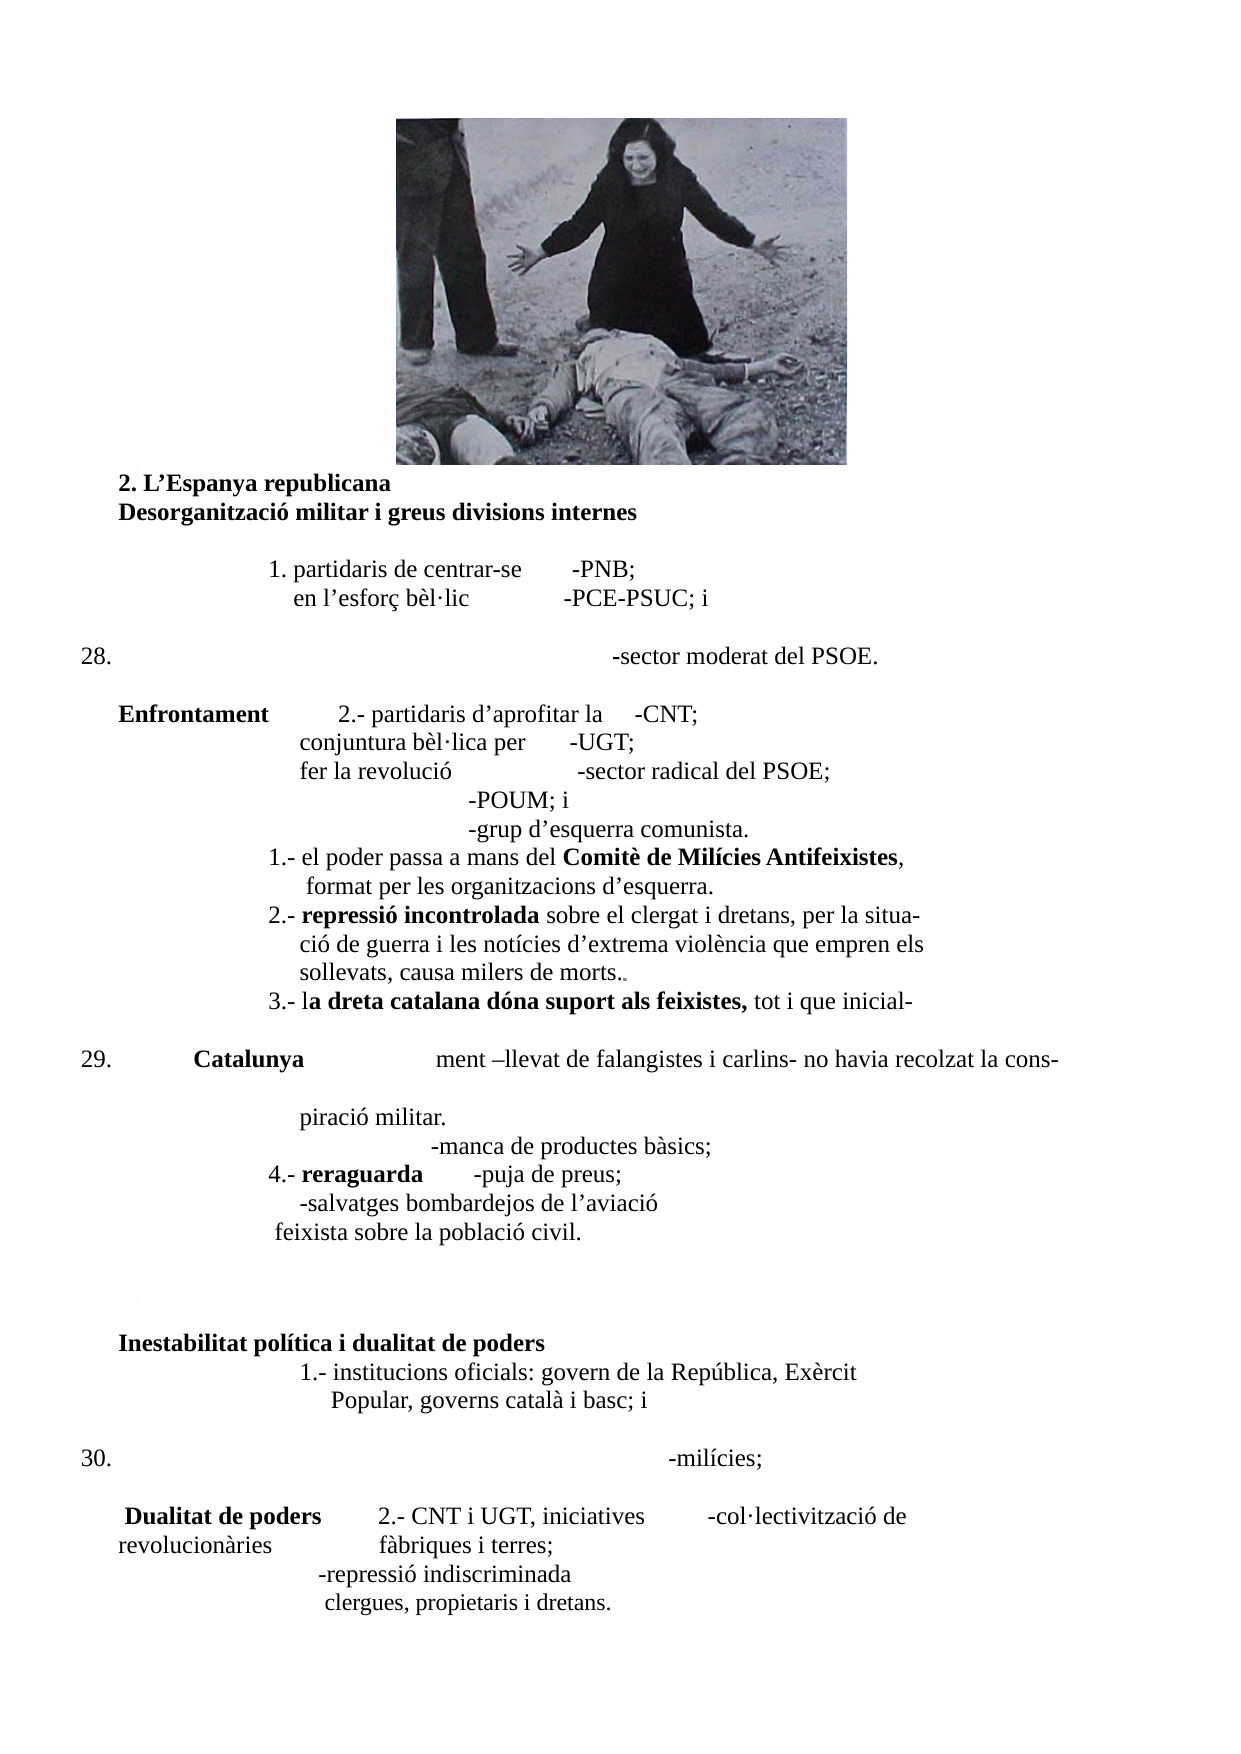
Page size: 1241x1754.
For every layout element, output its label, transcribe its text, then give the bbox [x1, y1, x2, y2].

text -grup d’esquerra comunista. [118, 814, 1122, 842]
text sollevats, causa milers de morts. [118, 957, 1122, 986]
text 1. partidaris de centrar-se -PNB; [118, 554, 1122, 583]
subtitle -sector moderat del PSOE. [81, 641, 1122, 669]
text Inestabilitat política i dualitat de poders [118, 1328, 1122, 1357]
text clergues, propietaris i dretans. [118, 1587, 1122, 1616]
text Popular, governs català i basc; i [118, 1385, 1122, 1414]
text 1.- el poder passa a mans del Comitè de Milícies Antifeixistes, [118, 842, 1122, 871]
text 1.- institucions oficials: govern de la República, Exèrcit [118, 1357, 1122, 1385]
text 2. L’Espanya republicana [118, 468, 1122, 497]
text conjuntura bèl·lica per -UGT; [118, 727, 1122, 756]
text format per les organitzacions d’esquerra. [118, 871, 1122, 900]
text fer la revolució -sector radical del PSOE; [118, 756, 1122, 785]
text Desorganització militar i greus divisions internes [118, 497, 1122, 525]
text revolucionàries fàbriques i terres; [118, 1530, 1122, 1559]
text -repressió indiscriminada [118, 1559, 1122, 1587]
text Enfrontament 2.- partidaris d’aprofitar la -CNT; [118, 699, 1122, 727]
text 4.- reraguarda -puja de preus; [118, 1159, 1122, 1188]
text feixista sobre la població civil. [118, 1217, 1122, 1246]
text -manca de productes bàsics; [118, 1131, 1122, 1159]
subtitle -milícies; [81, 1443, 1122, 1472]
text -POUM; i [118, 785, 1122, 814]
text ció de guerra i les notícies d’extrema violència que empren els [118, 929, 1122, 957]
text piració militar. [118, 1102, 1122, 1131]
text 3.- la dreta catalana dóna suport als feixistes, tot i que inicial- [118, 986, 1122, 1015]
text 2.- repressió incontrolada sobre el clergat i dretans, per la situa- [118, 900, 1122, 929]
subtitle Catalunya ment –llevat de falangistes i carlins- no havia recolzat la cons- [81, 1044, 1122, 1073]
text en l’esforç bèl·lic -PCE-PSUC; i [118, 583, 1122, 612]
picture [396, 118, 848, 465]
text -salvatges bombardejos de l’aviació [118, 1188, 1122, 1217]
text Dualitat de poders 2.- CNT i UGT, iniciatives -col·lectivització de [118, 1501, 1122, 1530]
